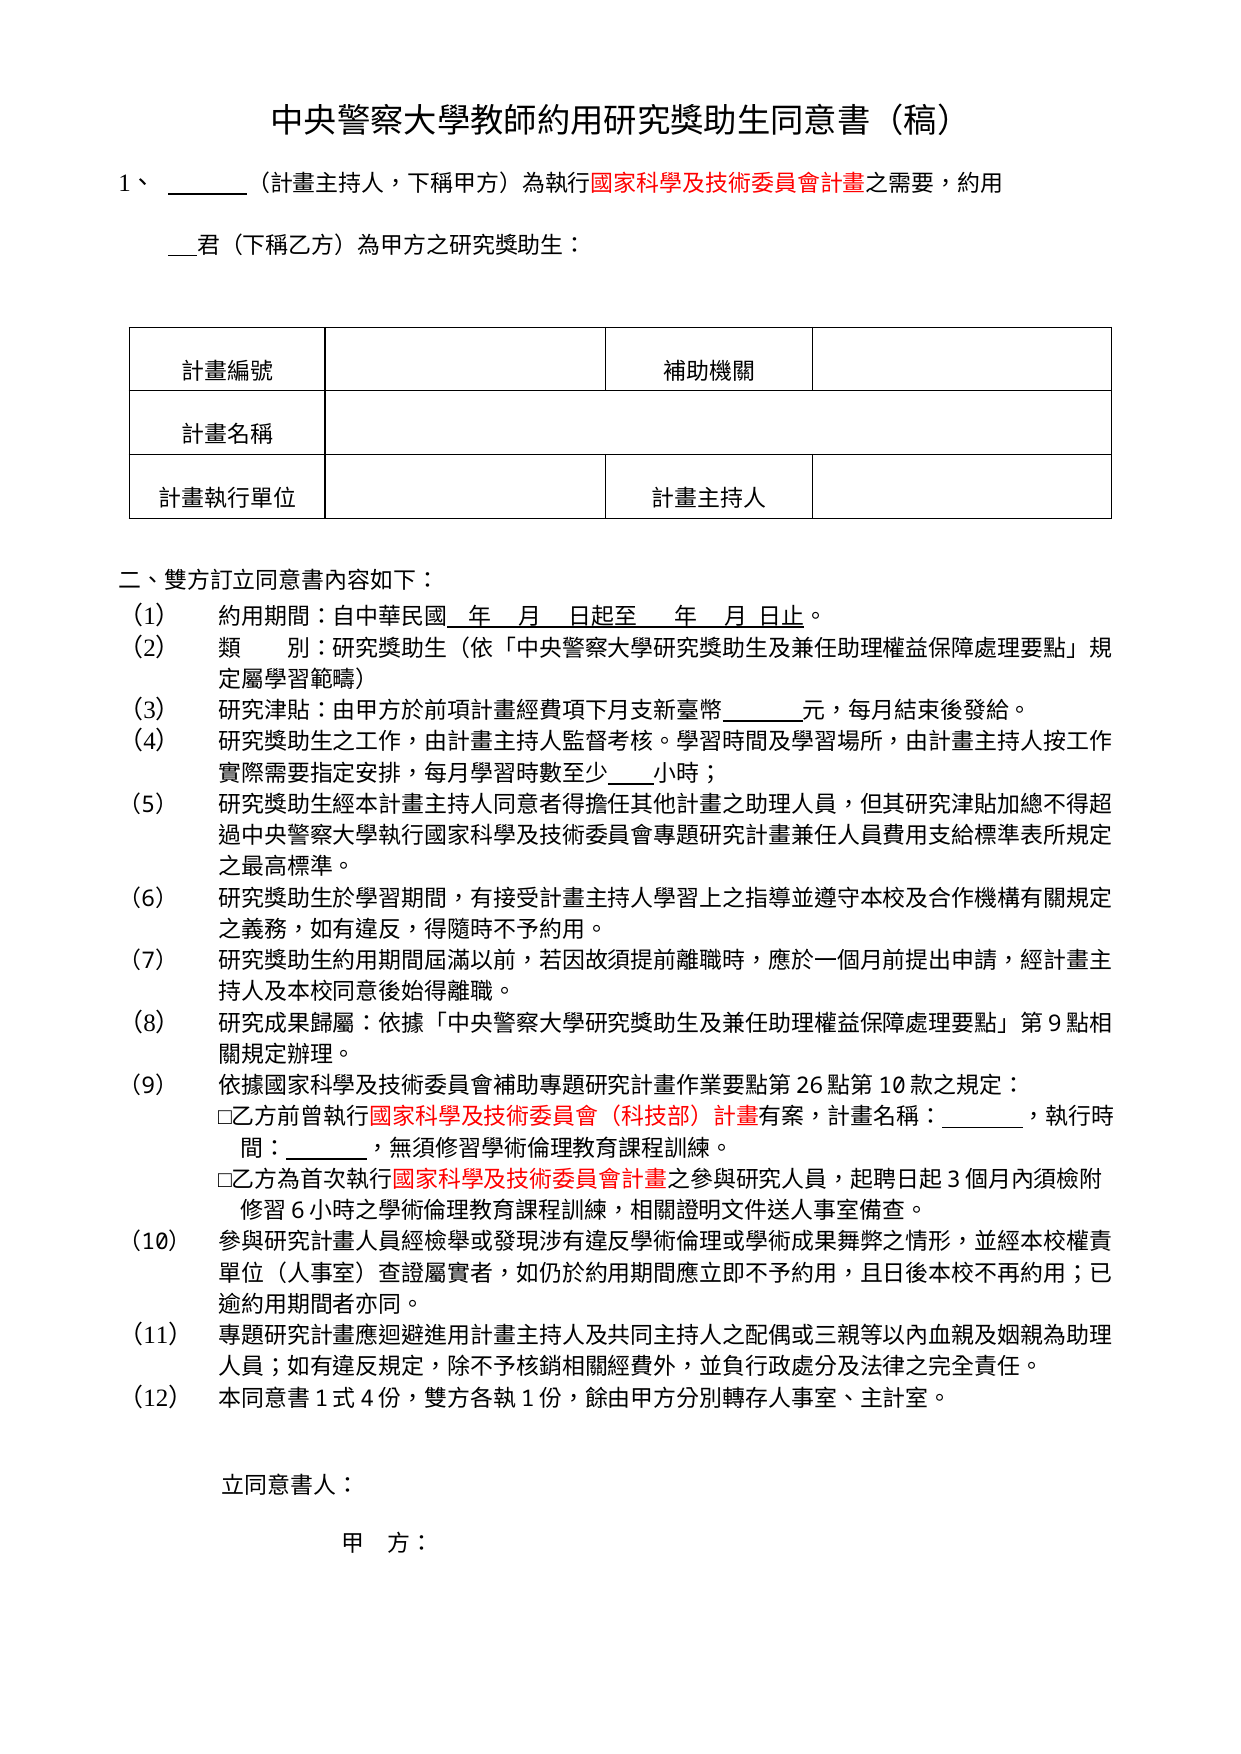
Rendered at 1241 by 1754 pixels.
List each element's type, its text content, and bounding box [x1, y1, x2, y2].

list 本同意書1式4份，雙方各執1份，餘由甲方分別轉存人事室、主計室。 [118, 1381, 1122, 1412]
text 君（下稱乙方）為甲方之研究獎助生： [118, 202, 1122, 264]
text 立同意書人： [118, 1471, 1122, 1500]
list 約用期間：自中華民國 年 月 日起至 年 月 日止。 [118, 600, 1122, 631]
table_cell [326, 455, 605, 517]
text □乙方為首次執行國家科學及技術委員會計畫之參與研究人員，起聘日起3個月內須檢附修習6小時之學術倫理教育課程訓練，相關證明文件送人事室備查。 [218, 1162, 1122, 1225]
table_cell [813, 455, 1111, 517]
list 研究獎助生之工作，由計畫主持人監督考核。學習時間及學習場所，由計畫主持人按工作實際需要指定安排，每月學習時數至少 小時； [118, 725, 1122, 787]
text 中央警察大學教師約用研究獎助生同意書（稿） [118, 77, 1122, 139]
list （計畫主持人，下稱甲方）為執行國家科學及技術委員會計畫之需要，約用 [118, 139, 1122, 202]
table_cell 計畫主持人 [606, 455, 812, 517]
list 專題研究計畫應迴避進用計畫主持人及共同主持人之配偶或三親等以內血親及姻親為助理人員；如有違反規定，除不予核銷相關經費外，並負行政處分及法律之完全責任。 [118, 1318, 1122, 1381]
table_cell 計畫執行單位 [130, 455, 324, 517]
text 二、雙方訂立同意書內容如下： [118, 537, 1122, 600]
list 依據國家科學及技術委員會補助專題研究計畫作業要點第26點第10款之規定： [118, 1068, 1169, 1100]
table_cell [326, 391, 1111, 454]
text □乙方前曾執行國家科學及技術委員會（科技部）計畫有案，計畫名稱： ，執行時間： ，無須修習學術倫理教育課程訓練。 [218, 1100, 1122, 1162]
table_header 補助機關 [606, 328, 812, 390]
list 研究獎助生經本計畫主持人同意者得擔任其他計畫之助理人員，但其研究津貼加總不得超過中央警察大學執行國家科學及技術委員會專題研究計畫兼任人員費用支給標準表所規定之最高標準。 [118, 787, 1122, 881]
table_header [813, 328, 1111, 390]
list 類 別：研究獎助生（依「中央警察大學研究獎助生及兼任助理權益保障處理要點」規定屬學習範疇） [118, 631, 1122, 693]
list 研究獎助生於學習期間，有接受計畫主持人學習上之指導並遵守本校及合作機構有關規定之義務，如有違反，得隨時不予約用。 [118, 881, 1122, 943]
table_header 計畫編號 [130, 328, 324, 390]
text 甲 方： [118, 1500, 1122, 1562]
list 研究津貼：由甲方於前項計畫經費項下月支新臺幣 元，每月結束後發給。 [118, 693, 1122, 725]
table_header [326, 328, 605, 390]
list 研究成果歸屬：依據「中央警察大學研究獎助生及兼任助理權益保障處理要點」第9點相關規定辦理。 [118, 1006, 1122, 1068]
list 參與研究計畫人員經檢舉或發現涉有違反學術倫理或學術成果舞弊之情形，並經本校權責單位（人事室）查證屬實者，如仍於約用期間應立即不予約用，且日後本校不再約用；已逾約用期間者亦同。 [118, 1225, 1122, 1318]
list 研究獎助生約用期間屆滿以前，若因故須提前離職時，應於一個月前提出申請，經計畫主持人及本校同意後始得離職。 [118, 943, 1122, 1006]
table_cell 計畫名稱 [130, 391, 324, 454]
